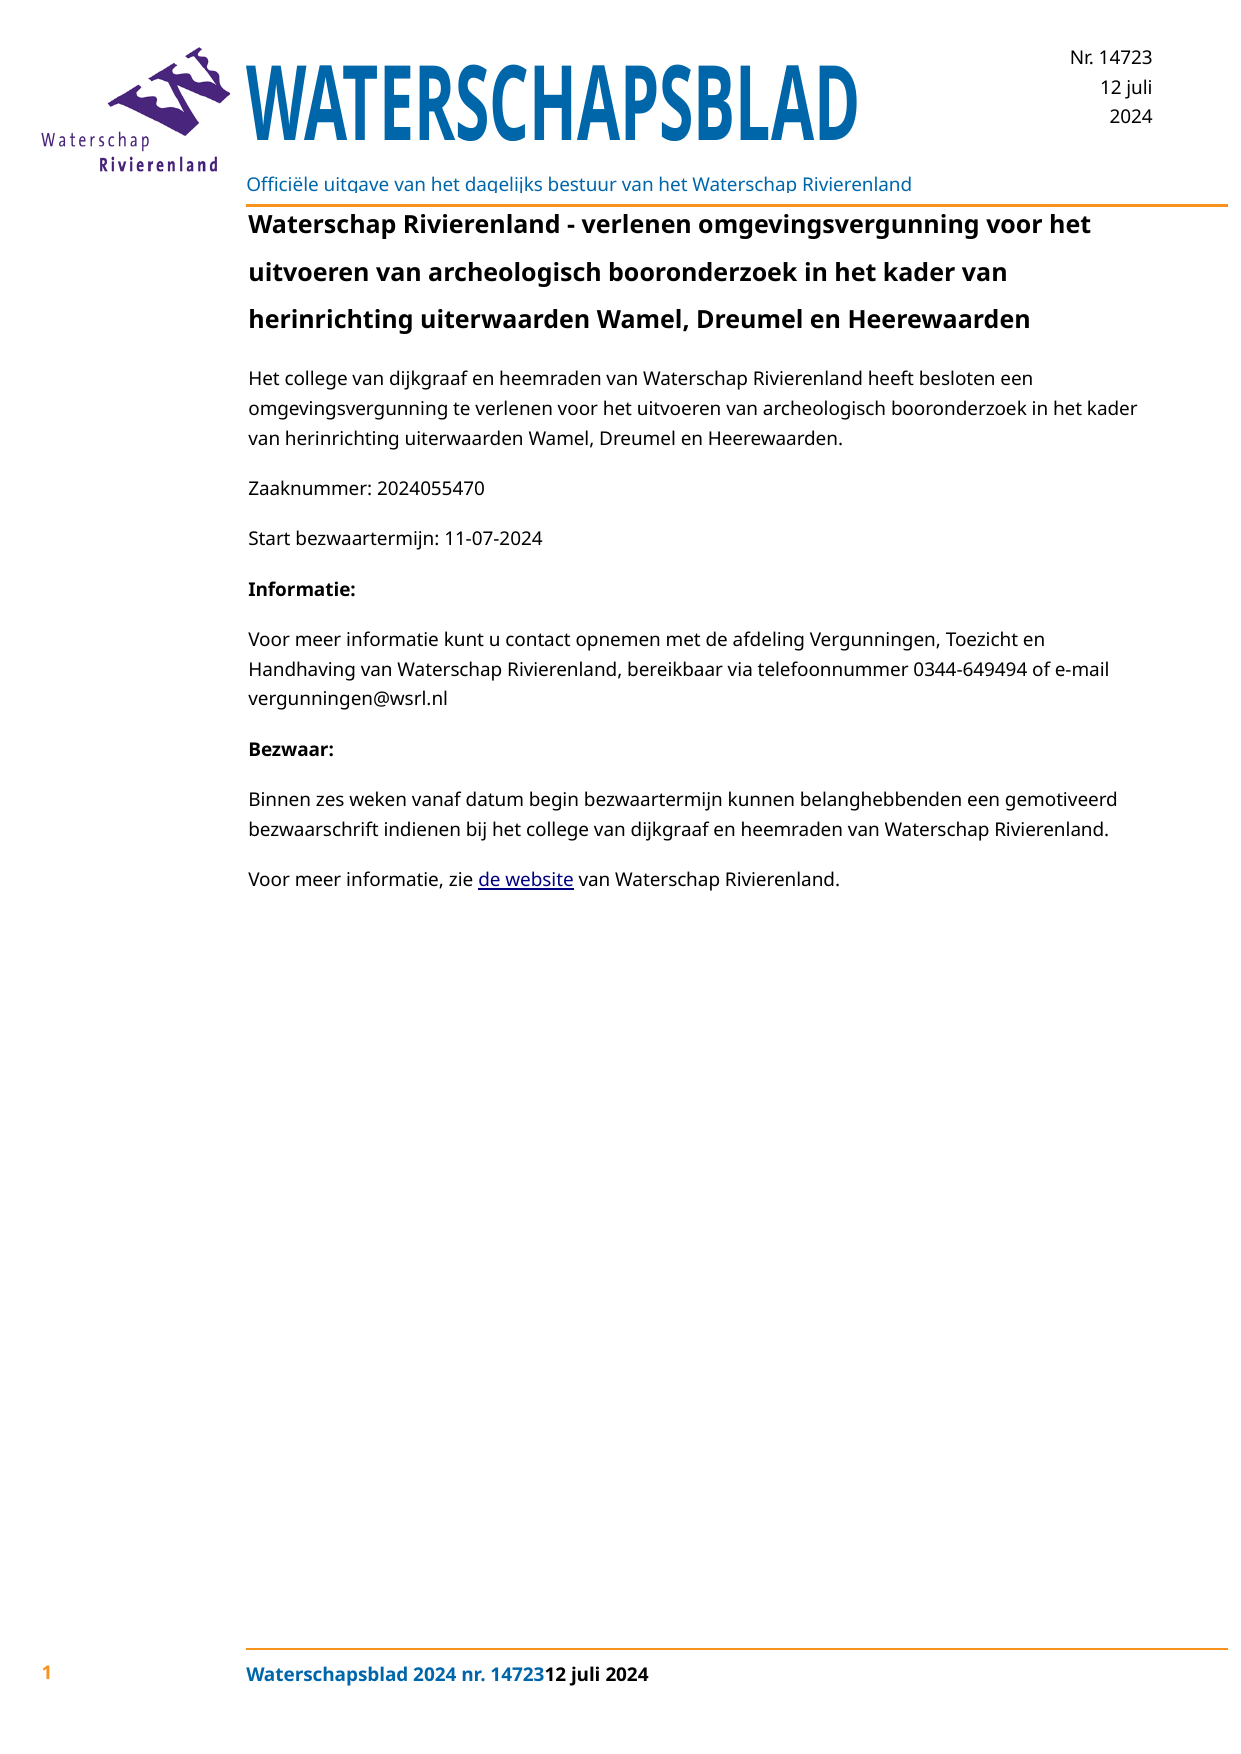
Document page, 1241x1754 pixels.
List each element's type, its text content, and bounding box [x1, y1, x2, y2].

text Binnen zes weken vanaf datum begin bezwaartermijn kunnen belanghebbenden een gemotiveerd bezwaarschrift indienen bij het college van dijkgraaf en heemraden van Waterschap Rivierenland. [248, 786, 1152, 842]
picture [41, 47, 231, 172]
text Informatie: [248, 576, 1152, 602]
text Het college van dijkgraaf en heemraden van Waterschap Rivierenland heeft besloten een omgevingsvergunning te verlenen voor het uitvoeren van archeologisch booronderzoek in het kader van herinrichting uiterwaarden Wamel, Dreumel en Heerewaarden. [248, 366, 1152, 450]
text Voor meer informatie, zie de website van Waterschap Rivierenland. [248, 866, 1152, 892]
text Zaaknummer: 2024055470 [248, 475, 1152, 501]
text Bezwaar: [248, 736, 1152, 762]
text Voor meer informatie kunt u contact opnemen met de afdeling Vergunningen, Toezicht en Handhaving van Waterschap Rivierenland, bereikbaar via telefoonnummer 0344-649494 of e-mail vergunningen@wsrl.nl [248, 626, 1152, 711]
text Waterschap Rivierenland - verlenen omgevingsvergunning voor het uitvoeren van archeologisch booronderzoek in het kader van herinrichting uiterwaarden Wamel, Dreumel en Heerewaarden [248, 207, 1152, 336]
text Start bezwaartermijn: 11-07-2024 [248, 526, 1152, 551]
